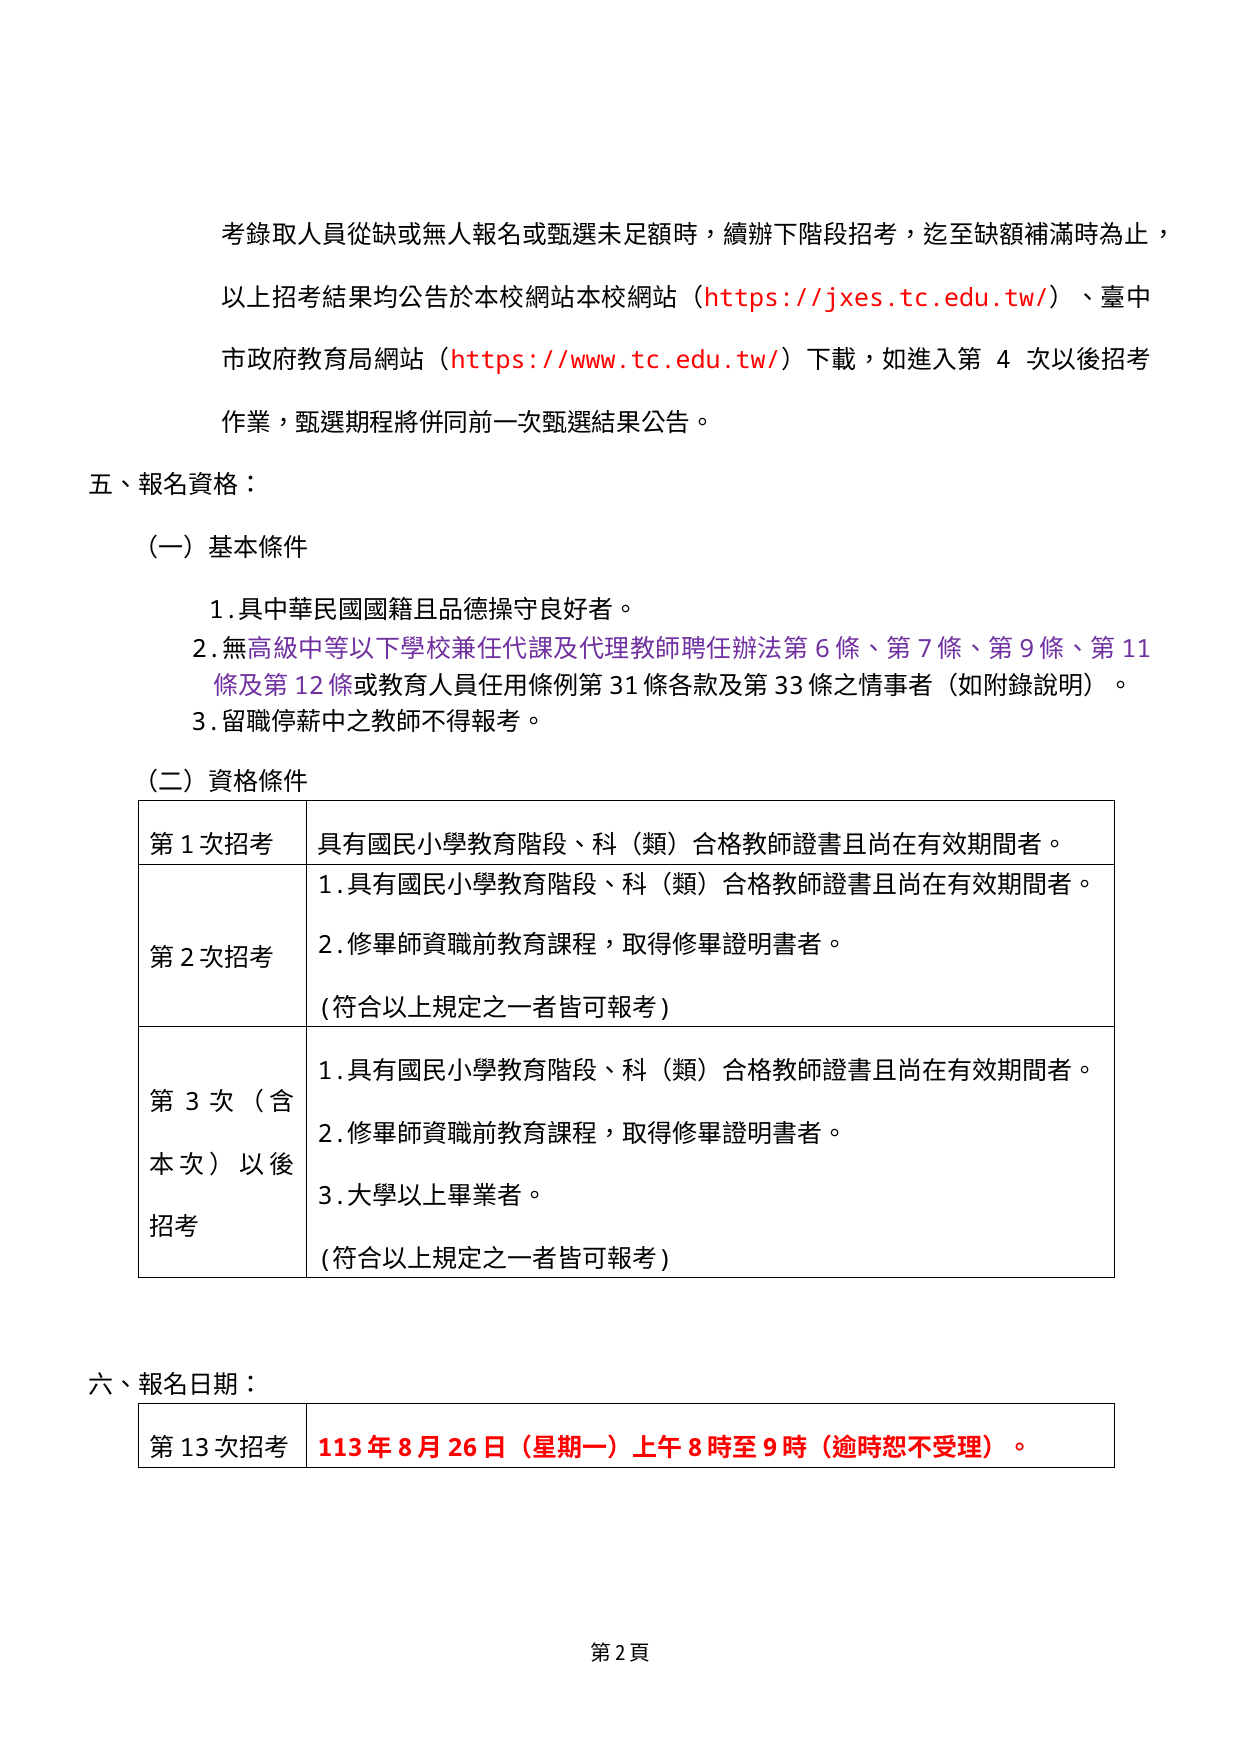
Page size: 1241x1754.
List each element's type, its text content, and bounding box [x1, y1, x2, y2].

table_cell 1.具有國民小學教育階段、科（類）合格教師證書且尚在有效期間者。 2.修畢師資職前教育課程，取得修畢證明書者。 3.大學以上畢業者。 (符合以上規定之一者皆可報考) [307, 1027, 1114, 1277]
table_header 具有國民小學教育階段、科（類）合格教師證書且尚在有效期間者。 [307, 801, 1114, 864]
table_header 第1次招考 [139, 801, 306, 864]
text 3.留職停薪中之教師不得報考。 [176, 701, 1152, 738]
text 1.具中華民國國籍且品德操守良好者。 [89, 566, 1152, 629]
table_cell 1.具有國民小學教育階段、科（類）合格教師證書且尚在有效期間者。 2.修畢師資職前教育課程，取得修畢證明書者。 (符合以上規定之一者皆可報考) [307, 865, 1114, 1026]
text 考錄取人員從缺或無人報名或甄選未足額時，續辦下階段招考，迄至缺額補滿時為止，以上招考結果均公告於本校網站本校網站（https://jxes.tc.edu.tw/）、臺中市政府教育局網站（https://www.tc.edu.tw/）下載，如進入第 4 次以後招考作業，甄選期程將併同前一次甄選結果公告。 [221, 191, 1152, 441]
table_header 第13次招考 [139, 1404, 306, 1467]
text （一）基本條件 [89, 504, 1152, 566]
text 2.無高級中等以下學校兼任代課及代理教師聘任辦法第6條、第7條、第9條、第11條及第12條或教育人員任用條例第31條各款及第33條之情事者（如附錄說明）。 [176, 629, 1152, 701]
text （二）資格條件 [89, 738, 1152, 800]
table_header 113年8月26日（星期一）上午8時至9時（逾時恕不受理）。 [307, 1404, 1114, 1467]
table_cell 第2次招考 [139, 865, 306, 1026]
table_cell 第3次（含本次）以後招考 [139, 1027, 306, 1277]
text 六、報名日期： [89, 1341, 1152, 1403]
text 五、報名資格： [89, 441, 1152, 504]
